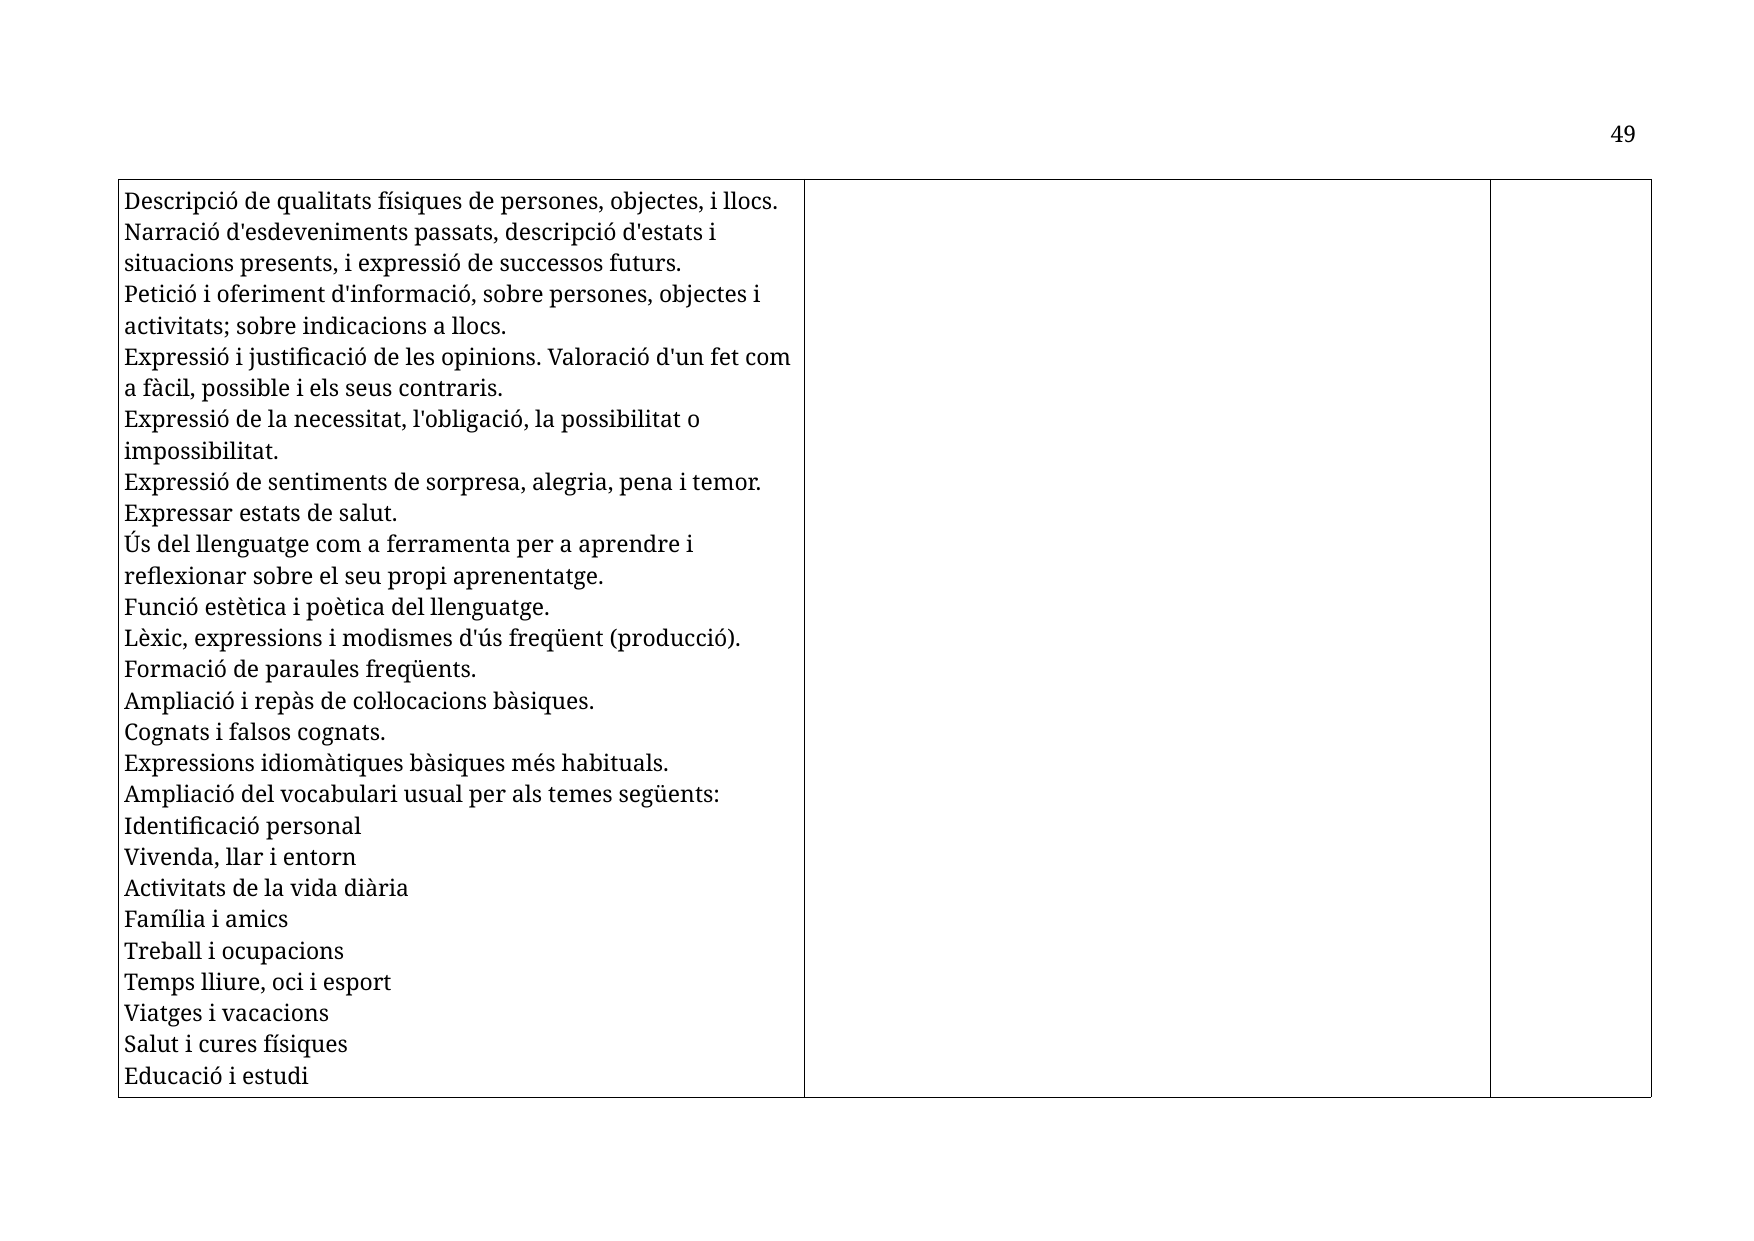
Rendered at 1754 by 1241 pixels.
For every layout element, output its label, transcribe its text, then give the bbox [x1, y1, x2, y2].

table_cell [1491, 180, 1651, 1097]
table_cell Descripció de qualitats físiques de persones, objectes, i llocs. Narració d'esdeveniments passats, descripció d'estats i situacions presents, i expressió de successos futurs. Petició i oferiment d'informació, sobre persones, objectes i activitats; sobre indicacions a llocs. Expressió i justificació de les opinions. Valoració d'un fet com a fàcil, possible i els seus contraris. Expressió de la necessitat, l'obligació, la possibilitat o impossibilitat. Expressió de sentiments de sorpresa, alegria, pena i temor. Expressar estats de salut. Ús del llenguatge com a ferramenta per a aprendre i reflexionar sobre el seu propi aprenentatge. Funció estètica i poètica del llenguatge. Lèxic, expressions i modismes d'ús freqüent (producció). Formació de paraules freqüents. Ampliació i repàs de col·locacions bàsiques. Cognats i falsos cognats. Expressions idiomàtiques bàsiques més habituals. Ampliació del vocabulari usual per als temes següents: Identificació personal Vivenda, llar i entorn Activitats de la vida diària Família i amics Treball i ocupacions Temps lliure, oci i esport Viatges i vacacions Salut i cures físiques Educació i estudi [119, 180, 804, 1097]
table_cell [805, 180, 1490, 1097]
